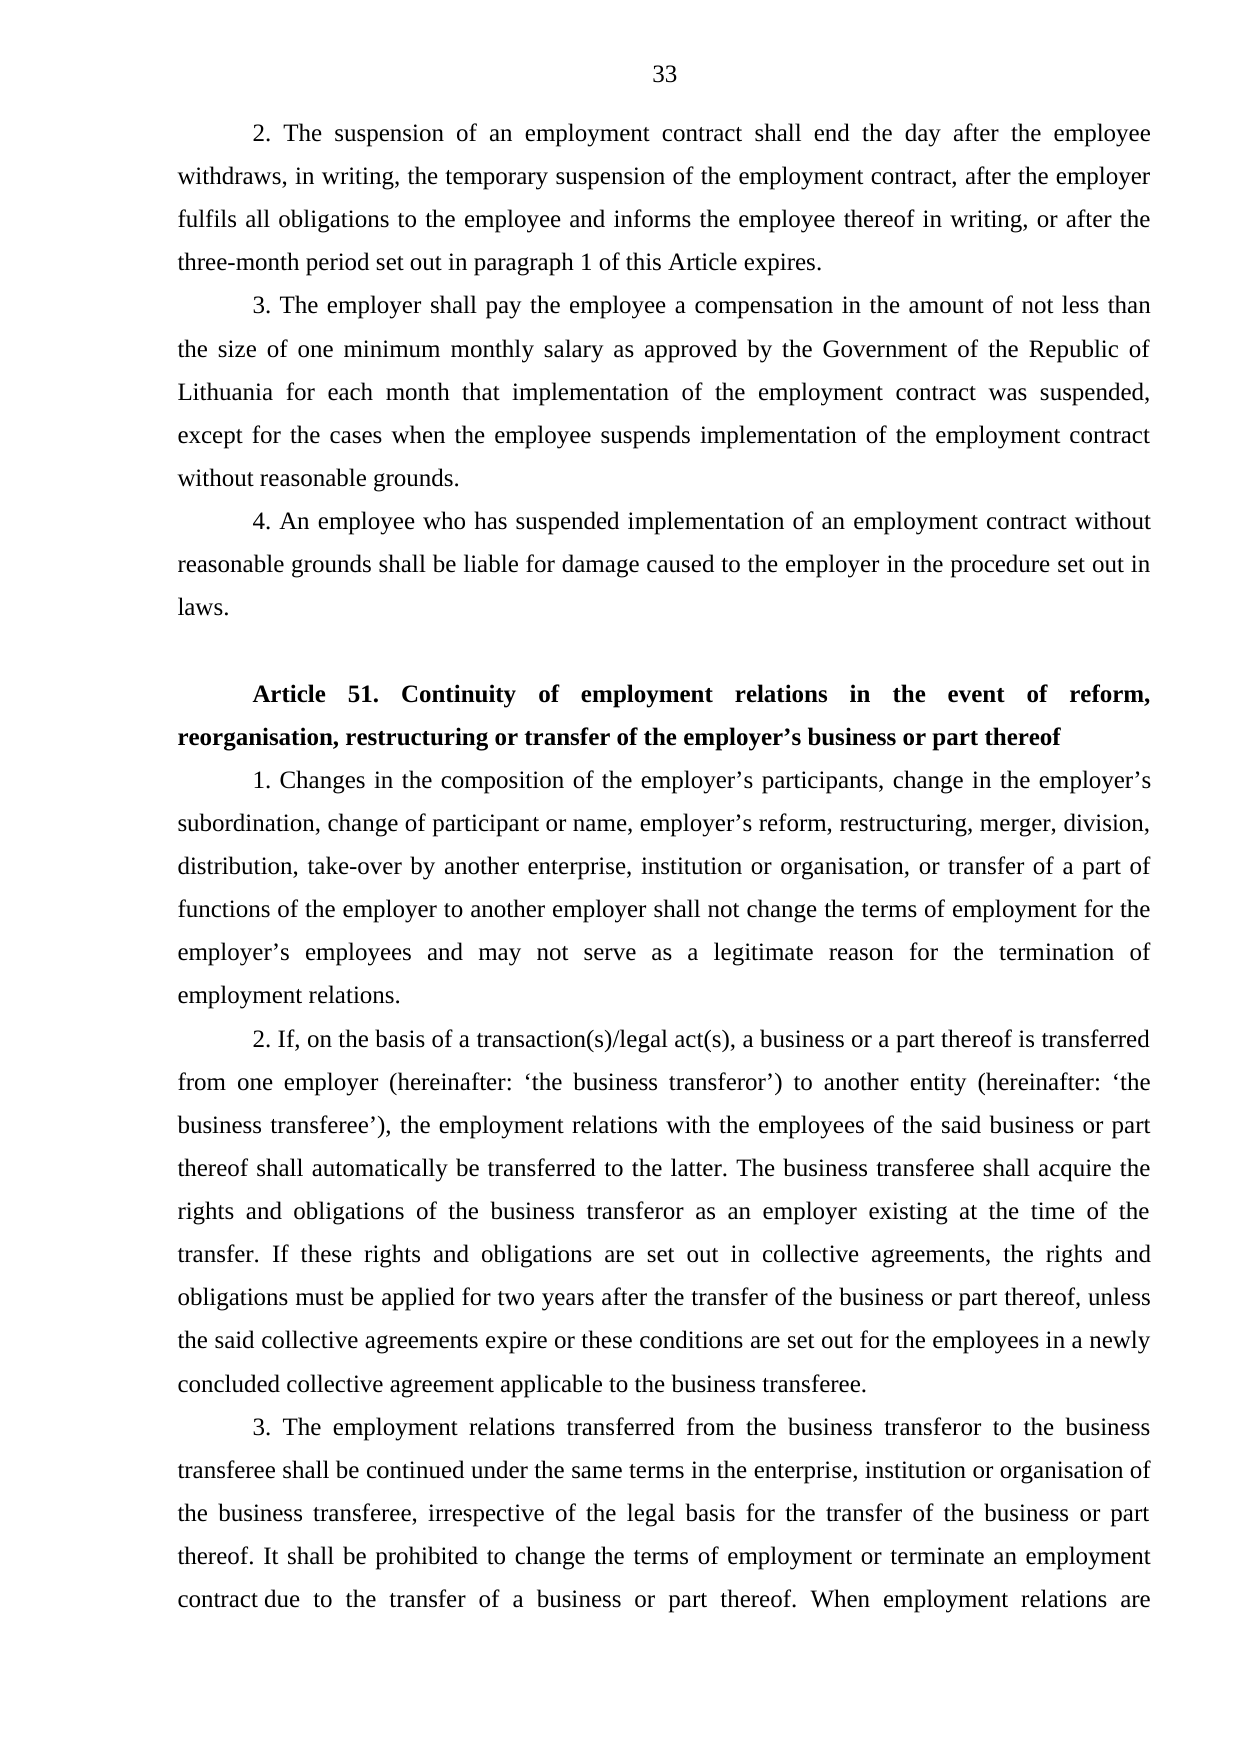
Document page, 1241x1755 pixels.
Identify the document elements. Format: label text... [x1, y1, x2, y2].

text 2. If, on the basis of a transaction(s)/legal act(s), a business or a part thereof is transferred from one employer (hereinafter: ‘the business transferor’) to another entity (hereinafter: ‘the business transferee’), the employment relations with the employees of the said business or part thereof shall automatically be transferred to the latter. The business transferee shall acquire the rights and obligations of the business transferor as an employer existing at the time of the transfer. If these rights and obligations are set out in collective agreements, the rights and obligations must be applied for two years after the transfer of the business or part thereof, unless the said collective agreements expire or these conditions are set out for the employees in a newly concluded collective agreement applicable to the business transferee. [177, 1024, 1152, 1397]
text Article 51. Continuity of employment relations in the event of reform, reorganisation, restructuring or transfer of the employer’s business or part thereof [177, 679, 1152, 751]
text 2. The suspension of an employment contract shall end the day after the employee withdraws, in writing, the temporary suspension of the employment contract, after the employer fulfils all obligations to the employee and informs the employee thereof in writing, or after the three-month period set out in paragraph 1 of this Article expires. [177, 118, 1152, 276]
text 4. An employee who has suspended implementation of an employment contract without reasonable grounds shall be liable for damage caused to the employer in the procedure set out in laws. [177, 506, 1152, 621]
text 3. The employment relations transferred from the business transferor to the business transferee shall be continued under the same terms in the enterprise, institution or organisation of the business transferee, irrespective of the legal basis for the transfer of the business or part thereof. It shall be prohibited to change the terms of employment or terminate an employment contract due to the transfer of a business or part thereof. When employment relations are [177, 1412, 1152, 1613]
text 3. The employer shall pay the employee a compensation in the amount of not less than the size of one minimum monthly salary as approved by the Government of the Republic of Lithuania for each month that implementation of the employment contract was suspended, except for the cases when the employee suspends implementation of the employment contract without reasonable grounds. [177, 291, 1152, 492]
text 1. Changes in the composition of the employer’s participants, change in the employer’s subordination, change of participant or name, employer’s reform, restructuring, merger, division, distribution, take-over by another enterprise, institution or organisation, or transfer of a part of functions of the employer to another employer shall not change the terms of employment for the employer’s employees and may not serve as a legitimate reason for the termination of employment relations. [177, 765, 1152, 1009]
